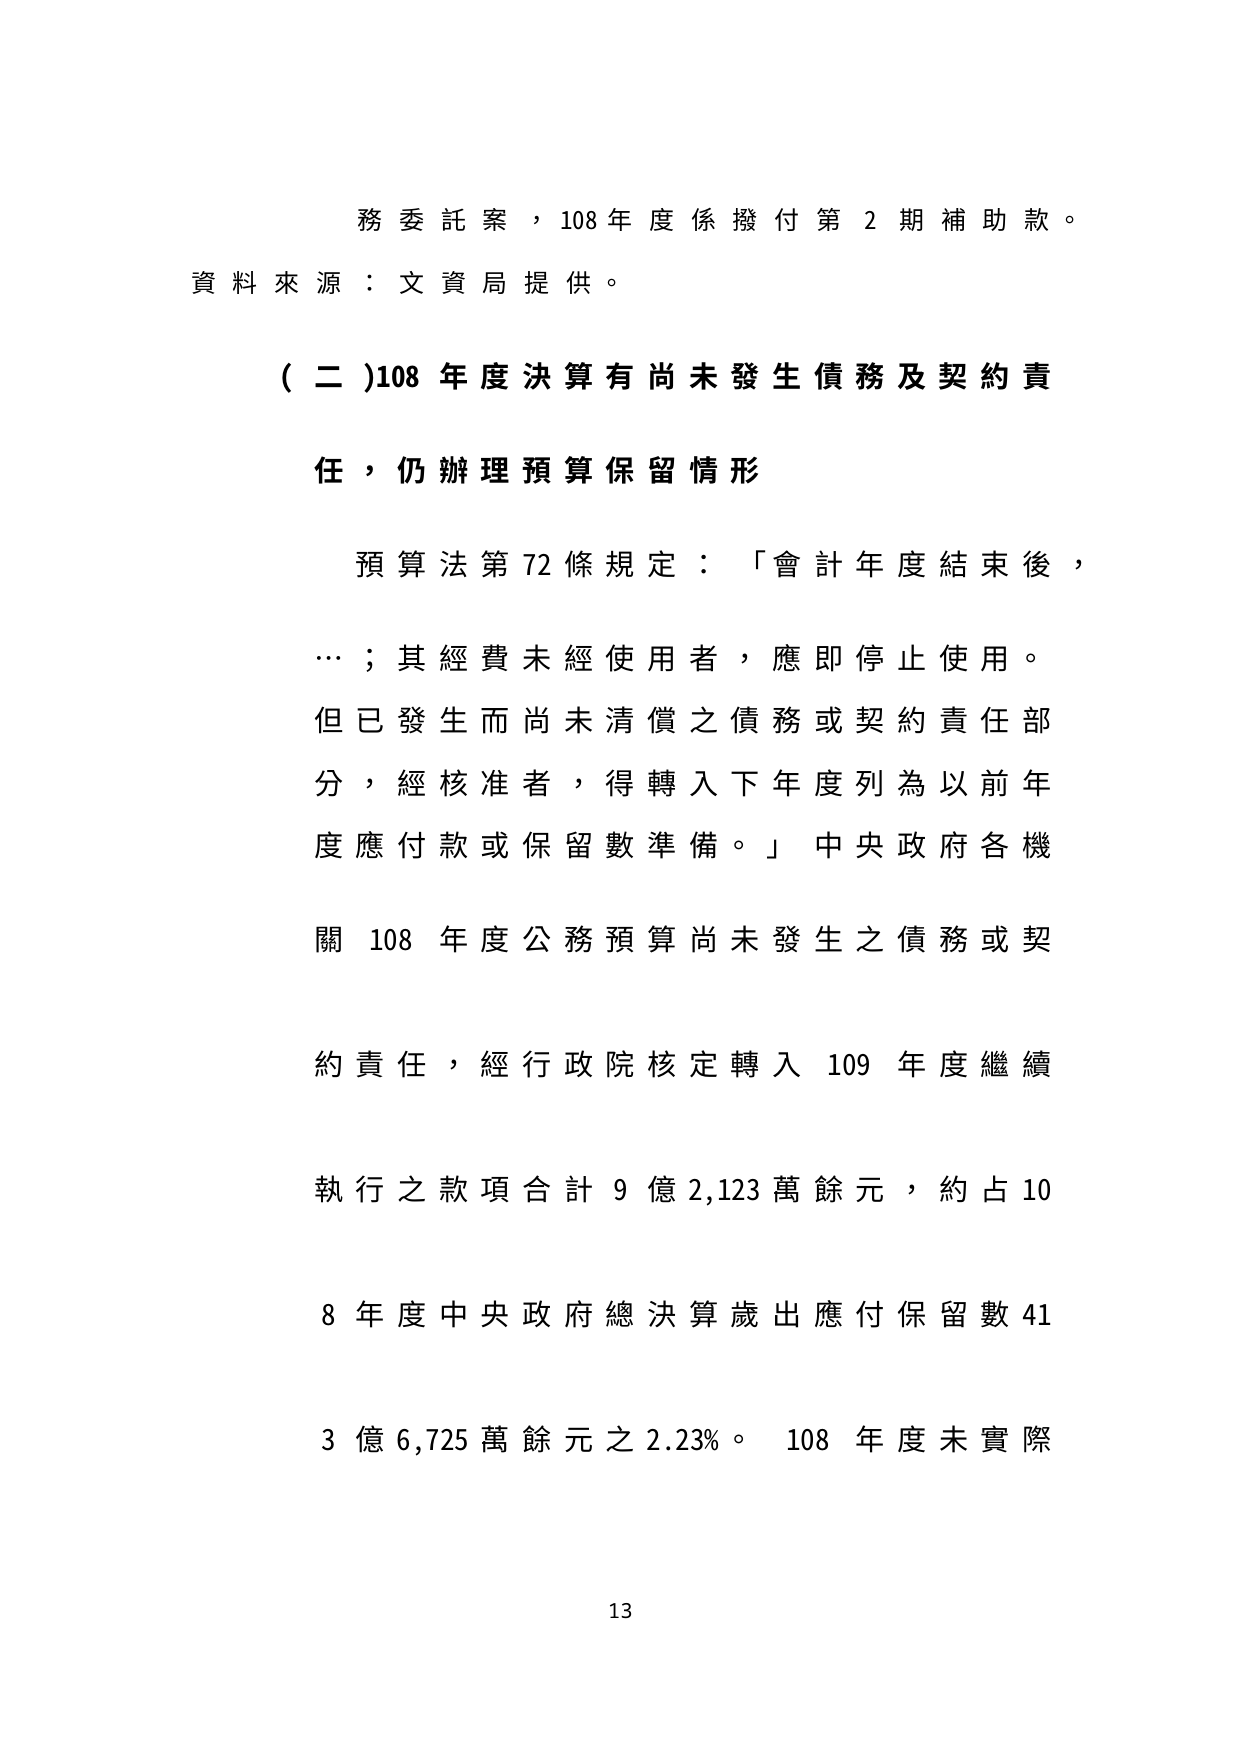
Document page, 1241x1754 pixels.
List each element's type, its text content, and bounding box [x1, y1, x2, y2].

text 預算法第72條規定：「會計年度結束後，…；其經費未經使用者，應即停止使用。但已發生而尚未清償之債務或契約責任部分，經核准者，得轉入下年度列為以前年度應付款或保留數準備。」中央政府各機關108年度公務預算尚未發生之債務或契約責任，經行政院核定轉入109年度繼續執行之款項合計9億2,123萬餘元，約占108年度中央政府總決算歲出應付保留數413億6,725萬餘元之2.23%。108年度未實際發生債務或契約責任之保留情形，較107年度有增加之趨勢，亟待行政院督促相關機關檢討，避免尚未發生債務或契約責任即保留預算之情形，以強化預算執行。查108年度審計部通知文資局減列獎補助費科目實現數之部分補助案件(詳表2)，於108年12月31日尚未發生債務及契約責任，惟108年度決算仍辦理預算保留者，如苗栗縣傳統工藝普查計畫，苗栗縣政府係於109年1月8日始完成計畫決標等。 [271, 490, 1058, 1490]
text (二)108年度決算有尚未發生債務及契約責任，仍辦理預算保留情形 [242, 302, 1058, 490]
text 說 明：107年嘉義市文資防護專業服務中心勞務委託案，108年度係撥付第2期補助款。 [183, 177, 1058, 240]
text 資料來源：文資局提供。 [183, 240, 1058, 302]
